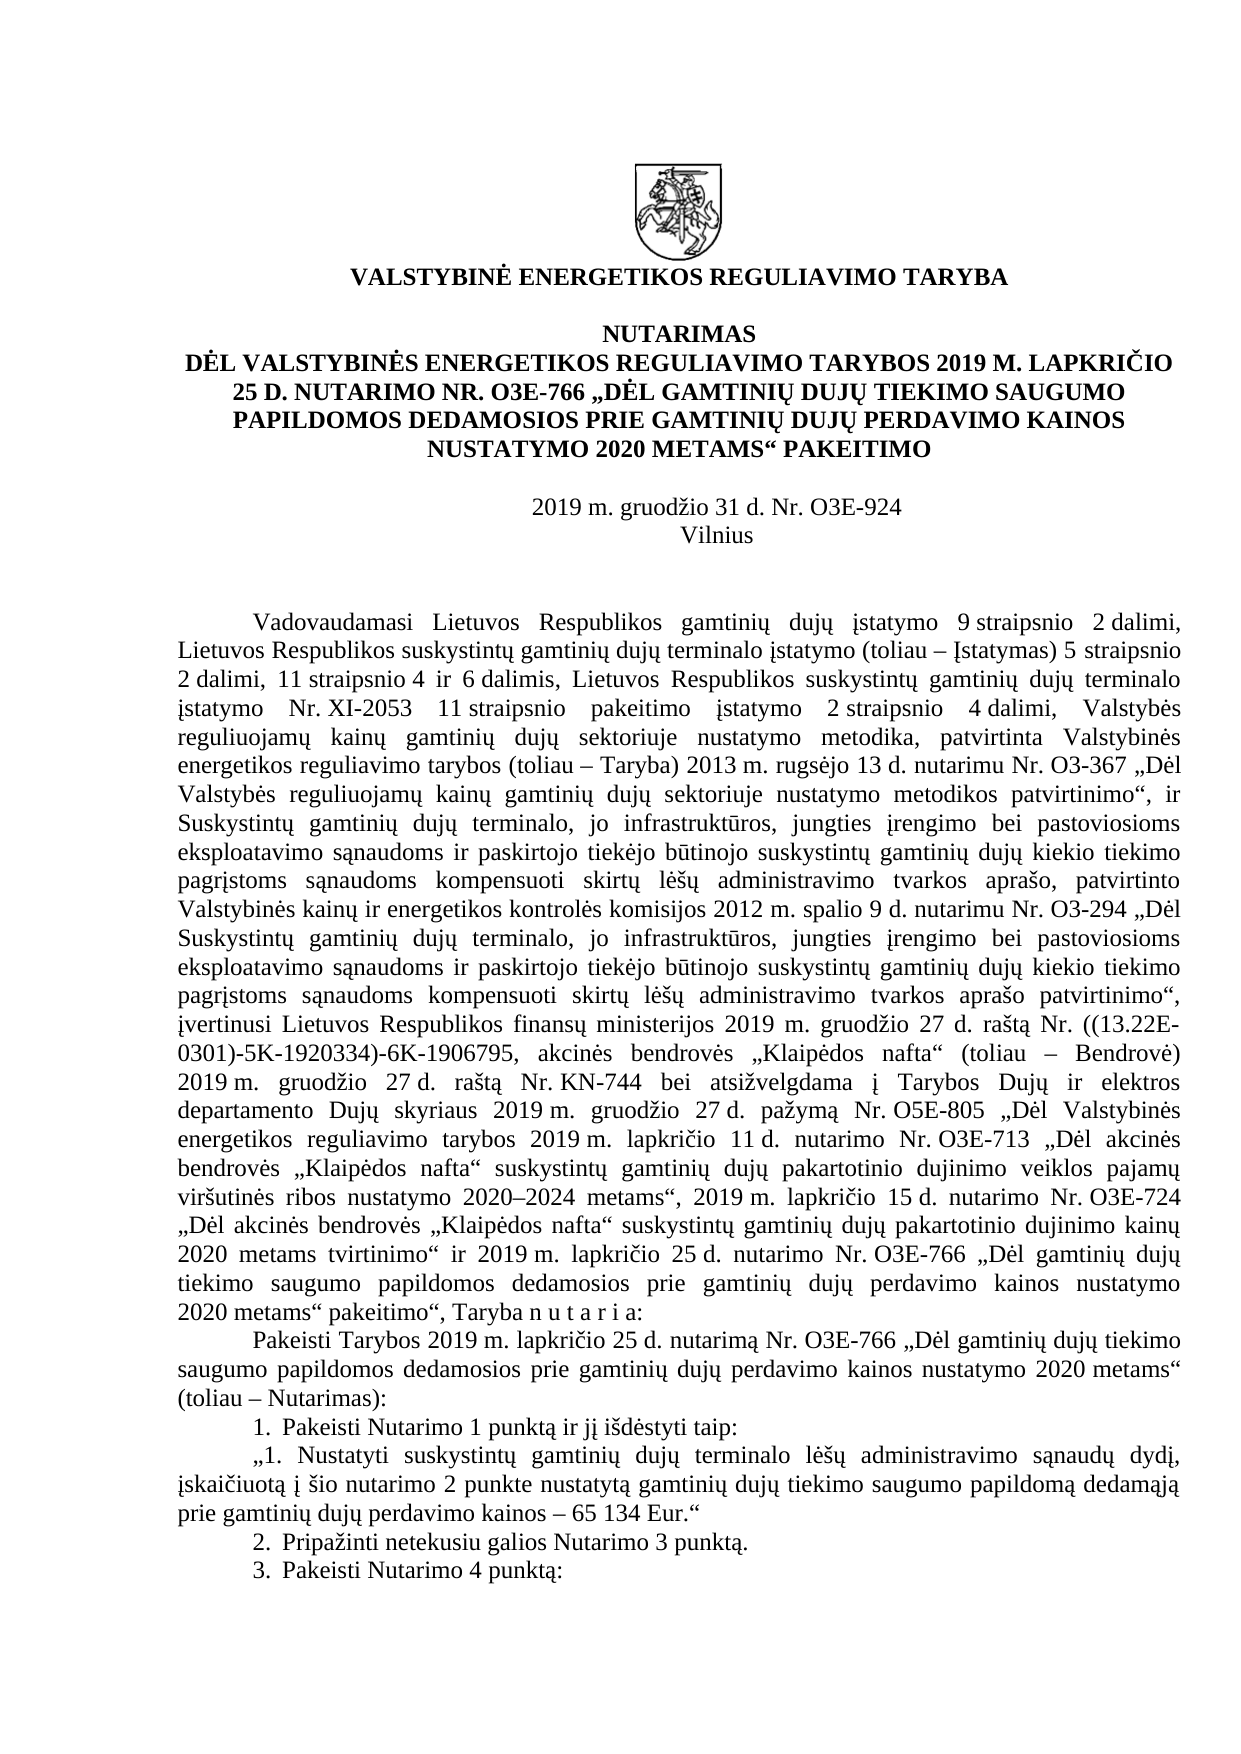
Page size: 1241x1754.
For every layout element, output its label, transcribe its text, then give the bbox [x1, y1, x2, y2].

text 2019 m. gruodžio 31 d. Nr. O3E-924 [177, 492, 1181, 520]
text NUTARIMAS [177, 319, 1181, 348]
text Dėl Valstybinės energetikos reguliavimo tarybos 2019 m. lapkričio 25 d. nutarimo Nr. O3E-766 „Dėl gamtinių dujų tiekimo saugumo papildomos dedamosios prie gamtinių dujų perdavimo kainos nustatymo 2020 metams“ pakeitimo [177, 348, 1181, 463]
text „1. Nustatyti suskystintų gamtinių dujų terminalo lėšų administravimo sąnaudų dydį, įskaičiuotą į šio nutarimo 2 punkte nustatytą gamtinių dujų tiekimo saugumo papildomą dedamąją prie gamtinių dujų perdavimo kainos – 65 134 Eur.“ [177, 1440, 1181, 1527]
text 1. Pakeisti Nutarimo 1 punktą ir jį išdėstyti taip: [177, 1412, 1181, 1440]
text 3. Pakeisti Nutarimo 4 punktą: [177, 1555, 1181, 1584]
text Vilnius [177, 520, 1181, 549]
text 2. Pripažinti netekusiu galios Nutarimo 3 punktą. [177, 1527, 1181, 1555]
text Valstybinė energetikos reguliavimo taryba [177, 262, 1181, 290]
text Vadovaudamasi Lietuvos Respublikos gamtinių dujų įstatymo 9 straipsnio 2 dalimi, Lietuvos Respublikos suskystintų gamtinių dujų terminalo įstatymo (toliau – Įstatymas) 5 straipsnio 2 dalimi, 11 straipsnio 4 ir 6 dalimis, Lietuvos Respublikos suskystintų gamtinių dujų terminalo įstatymo Nr. XI-2053 11 straipsnio pakeitimo įstatymo 2 straipsnio 4 dalimi, Valstybės reguliuojamų kainų gamtinių dujų sektoriuje nustatymo metodika, patvirtinta Valstybinės energetikos reguliavimo tarybos (toliau – Taryba) 2013 m. rugsėjo 13 d. nutarimu Nr. O3-367 „Dėl Valstybės reguliuojamų kainų gamtinių dujų sektoriuje nustatymo metodikos patvirtinimo“, ir Suskystintų gamtinių dujų terminalo, jo infrastruktūros, jungties įrengimo bei pastoviosioms eksploatavimo sąnaudoms ir paskirtojo tiekėjo būtinojo suskystintų gamtinių dujų kiekio tiekimo pagrįstoms sąnaudoms kompensuoti skirtų lėšų administravimo tvarkos aprašo, patvirtinto Valstybinės kainų ir energetikos kontrolės komisijos 2012 m. spalio 9 d. nutarimu Nr. O3-294 „Dėl Suskystintų gamtinių dujų terminalo, jo infrastruktūros, jungties įrengimo bei pastoviosioms eksploatavimo sąnaudoms ir paskirtojo tiekėjo būtinojo suskystintų gamtinių dujų kiekio tiekimo pagrįstoms sąnaudoms kompensuoti skirtų lėšų administravimo tvarkos aprašo patvirtinimo“, įvertinusi Lietuvos Respublikos finansų ministerijos 2019 m. gruodžio 27 d. raštą Nr. ((13.22E-0301)-5K-1920334)-6K-1906795, akcinės bendrovės „Klaipėdos nafta“ (toliau – Bendrovė) 2019 m. gruodžio 27 d. raštą Nr. KN-744 bei atsižvelgdama į Tarybos Dujų ir elektros departamento Dujų skyriaus 2019 m. gruodžio 27 d. pažymą Nr. O5E-805 „Dėl Valstybinės energetikos reguliavimo tarybos 2019 m. lapkričio 11 d. nutarimo Nr. O3E-713 „Dėl akcinės bendrovės „Klaipėdos nafta“ suskystintų gamtinių dujų pakartotinio dujinimo veiklos pajamų viršutinės ribos nustatymo 2020–2024 metams“, 2019 m. lapkričio 15 d. nutarimo Nr. O3E-724 „Dėl akcinės bendrovės „Klaipėdos nafta“ suskystintų gamtinių dujų pakartotinio dujinimo kainų 2020 metams tvirtinimo“ ir 2019 m. lapkričio 25 d. nutarimo Nr. O3E-766 „Dėl gamtinių dujų tiekimo saugumo papildomos dedamosios prie gamtinių dujų perdavimo kainos nustatymo 2020 metams“ pakeitimo“, Taryba n u t a r i a: [177, 607, 1181, 1325]
text Pakeisti Tarybos 2019 m. lapkričio 25 d. nutarimą Nr. O3E-766 „Dėl gamtinių dujų tiekimo saugumo papildomos dedamosios prie gamtinių dujų perdavimo kainos nustatymo 2020 metams“ (toliau – Nutarimas): [177, 1325, 1181, 1412]
